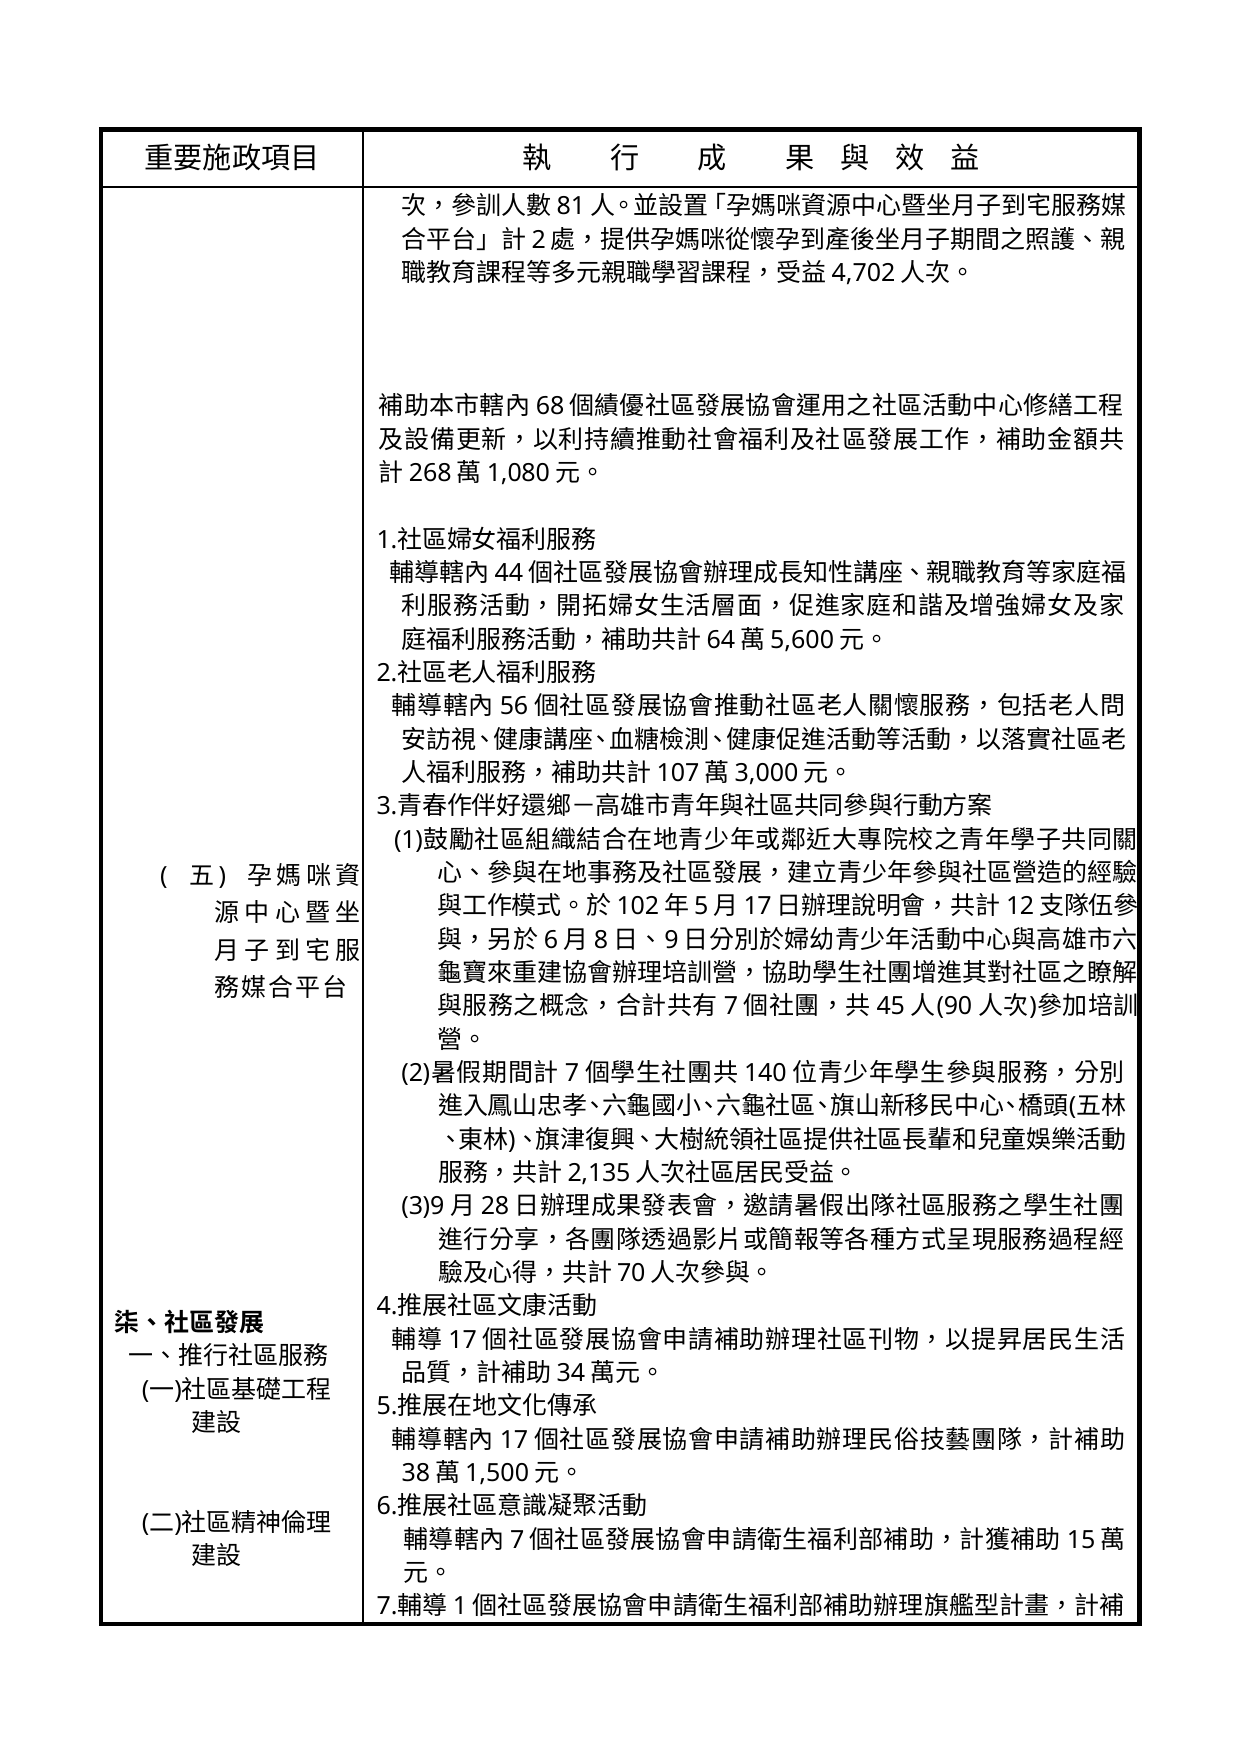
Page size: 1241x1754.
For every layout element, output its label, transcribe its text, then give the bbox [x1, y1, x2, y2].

table_cell 次，參訓人數81人。並設置「孕媽咪資源中心暨坐月子到宅服務媒合平台」計2處，提供孕媽咪從懷孕到產後坐月子期間之照護、親職教育課程等多元親職學習課程，受益4,702人次。 補助本市轄內68個績優社區發展協會運用之社區活動中心修繕工程及設備更新，以利持續推動社會福利及社區發展工作，補助金額共計268萬1,080元。 1.社區婦女福利服務 輔導轄內44個社區發展協會辦理成長知性講座、親職教育等家庭福利服務活動，開拓婦女生活層面，促進家庭和諧及增強婦女及家庭福利服務活動，補助共計64萬5,600元。 2.社區老人福利服務 輔導轄內56個社區發展協會推動社區老人關懷服務，包括老人問安訪視、健康講座、血糖檢測、健康促進活動等活動，以落實社區老人福利服務，補助共計107萬3,000元。 3.青春作伴好還鄉－高雄市青年與社區共同參與行動方案 (1)鼓勵社區組織結合在地青少年或鄰近大專院校之青年學子共同關心、參與在地事務及社區發展，建立青少年參與社區營造的經驗與工作模式。於102年5月17日辦理說明會，共計12支隊伍參與，另於6月8日、9日分別於婦幼青少年活動中心與高雄市六龜寶來重建協會辦理培訓營，協助學生社團增進其對社區之瞭解與服務之概念，合計共有7個社團，共45人(90人次)參加培訓營。 (2)暑假期間計7個學生社團共140位青少年學生參與服務，分別進入鳳山忠孝、六龜國小、六龜社區、旗山新移民中心、橋頭(五林、東林)、旗津復興、大樹統領社區提供社區長輩和兒童娛樂活動服務，共計2,135人次社區居民受益。 (3)9月28日辦理成果發表會，邀請暑假出隊社區服務之學生社團進行分享，各團隊透過影片或簡報等各種方式呈現服務過程經驗及心得，共計70人次參與。 4.推展社區文康活動 輔導17個社區發展協會申請補助辦理社區刊物，以提昇居民生活品質，計補助34萬元。 5.推展在地文化傳承 輔導轄內17個社區發展協會申請補助辦理民俗技藝團隊，計補助38萬1,500元。 6.推展社區意識凝聚活動 輔導轄內7個社區發展協會申請衛生福利部補助，計獲補助15萬元。 7.輔導1個社區發展協會申請衛生福利部補助辦理旗艦型計畫，計補 [364, 188, 1137, 1621]
table_header 重要施政項目 [103, 132, 362, 186]
table_cell (五)孕媽咪資源中心暨坐月子到宅服務媒合平台 柒、社區發展 一、推行社區服務 (一)社區基礎工程建設 (二)社區精神倫理建設 [103, 188, 362, 1621]
table_header 執 行 成 果 與 效 益 [364, 132, 1137, 186]
